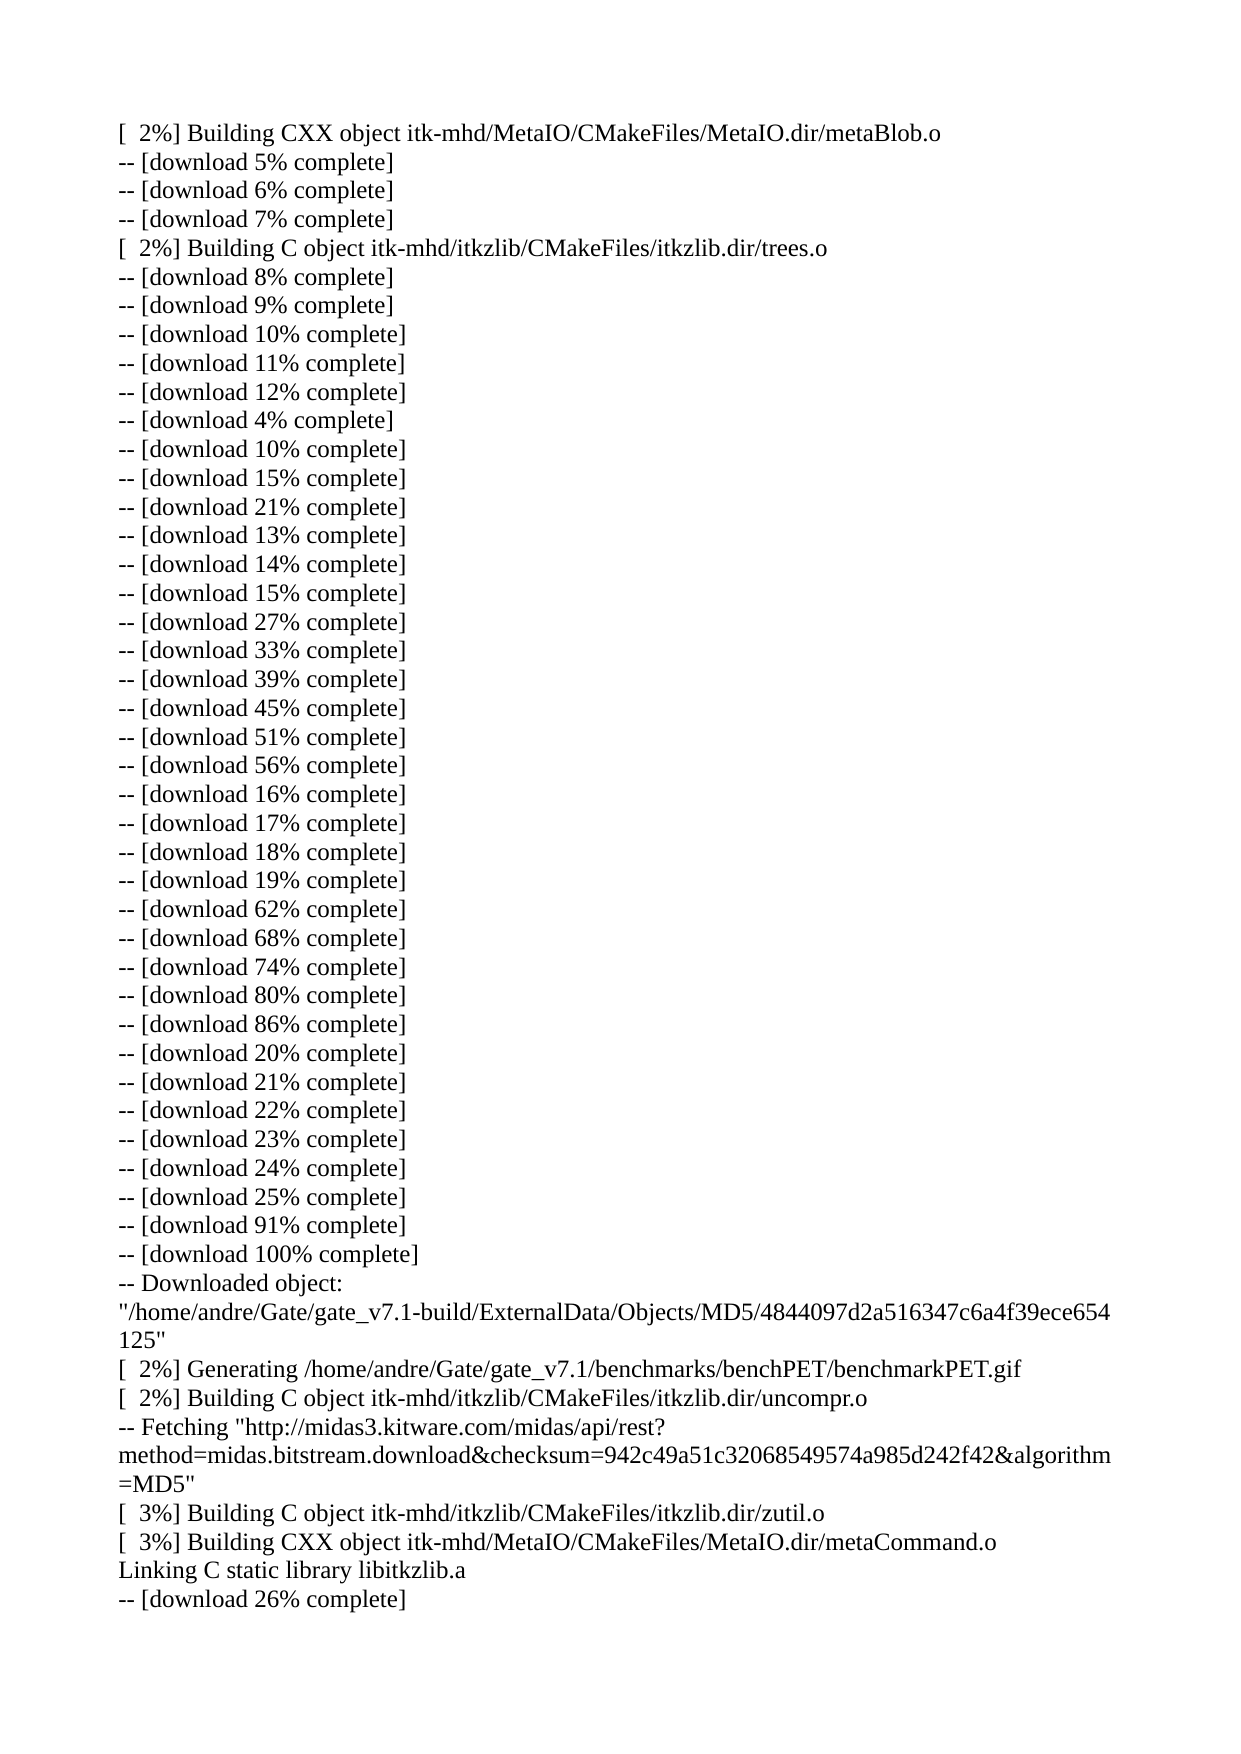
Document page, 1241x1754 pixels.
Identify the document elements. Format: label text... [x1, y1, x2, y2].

text -- [download 9% complete] [118, 291, 1122, 319]
text -- [download 15% complete] [118, 578, 1122, 607]
text [ 3%] Building CXX object itk-mhd/MetaIO/CMakeFiles/MetaIO.dir/metaCommand.o [118, 1527, 1122, 1556]
text -- [download 24% complete] [118, 1153, 1122, 1182]
text [ 2%] Building CXX object itk-mhd/MetaIO/CMakeFiles/MetaIO.dir/metaBlob.o [118, 118, 1122, 147]
text -- [download 6% complete] [118, 176, 1122, 204]
text -- [download 21% complete] [118, 1067, 1122, 1096]
text -- [download 12% complete] [118, 377, 1122, 406]
text -- [download 15% complete] [118, 463, 1122, 492]
text -- [download 8% complete] [118, 262, 1122, 291]
text [ 2%] Building C object itk-mhd/itkzlib/CMakeFiles/itkzlib.dir/uncompr.o [118, 1383, 1122, 1412]
text [ 2%] Generating /home/andre/Gate/gate_v7.1/benchmarks/benchPET/benchmarkPET.gif [118, 1354, 1122, 1383]
text -- [download 23% complete] [118, 1124, 1122, 1153]
text -- [download 86% complete] [118, 1009, 1122, 1038]
text -- [download 56% complete] [118, 751, 1122, 779]
text -- [download 74% complete] [118, 952, 1122, 981]
text [ 2%] Building C object itk-mhd/itkzlib/CMakeFiles/itkzlib.dir/trees.o [118, 233, 1122, 262]
text -- [download 17% complete] [118, 808, 1122, 837]
text -- [download 25% complete] [118, 1182, 1122, 1211]
text -- [download 7% complete] [118, 204, 1122, 233]
text -- [download 11% complete] [118, 348, 1122, 377]
text -- [download 27% complete] [118, 607, 1122, 636]
text -- [download 13% complete] [118, 521, 1122, 549]
text -- [download 62% complete] [118, 894, 1122, 923]
text -- [download 91% complete] [118, 1211, 1122, 1239]
text -- [download 10% complete] [118, 319, 1122, 348]
text -- [download 20% complete] [118, 1038, 1122, 1067]
text Linking C static library libitkzlib.a [118, 1556, 1122, 1584]
text -- [download 45% complete] [118, 693, 1122, 722]
text -- [download 4% complete] [118, 406, 1122, 434]
text -- [download 10% complete] [118, 434, 1122, 463]
text -- [download 39% complete] [118, 664, 1122, 693]
text -- [download 5% complete] [118, 147, 1122, 176]
text -- [download 80% complete] [118, 981, 1122, 1009]
text -- [download 26% complete] [118, 1584, 1122, 1613]
text -- [download 51% complete] [118, 722, 1122, 751]
text -- [download 19% complete] [118, 866, 1122, 894]
text -- [download 100% complete] [118, 1239, 1122, 1268]
text -- [download 14% complete] [118, 549, 1122, 578]
text [ 3%] Building C object itk-mhd/itkzlib/CMakeFiles/itkzlib.dir/zutil.o [118, 1498, 1122, 1527]
text -- [download 16% complete] [118, 779, 1122, 808]
text -- [download 22% complete] [118, 1096, 1122, 1124]
text -- [download 21% complete] [118, 492, 1122, 521]
text -- [download 68% complete] [118, 923, 1122, 952]
text -- Fetching "http://midas3.kitware.com/midas/api/rest?method=midas.bitstream.download&checksum=942c49a51c32068549574a985d242f42&algorithm=MD5" [118, 1412, 1122, 1498]
text -- [download 33% complete] [118, 636, 1122, 664]
text -- Downloaded object: "/home/andre/Gate/gate_v7.1-build/ExternalData/Objects/MD5/4844097d2a516347c6a4f39ece654125" [118, 1268, 1122, 1354]
text -- [download 18% complete] [118, 837, 1122, 866]
